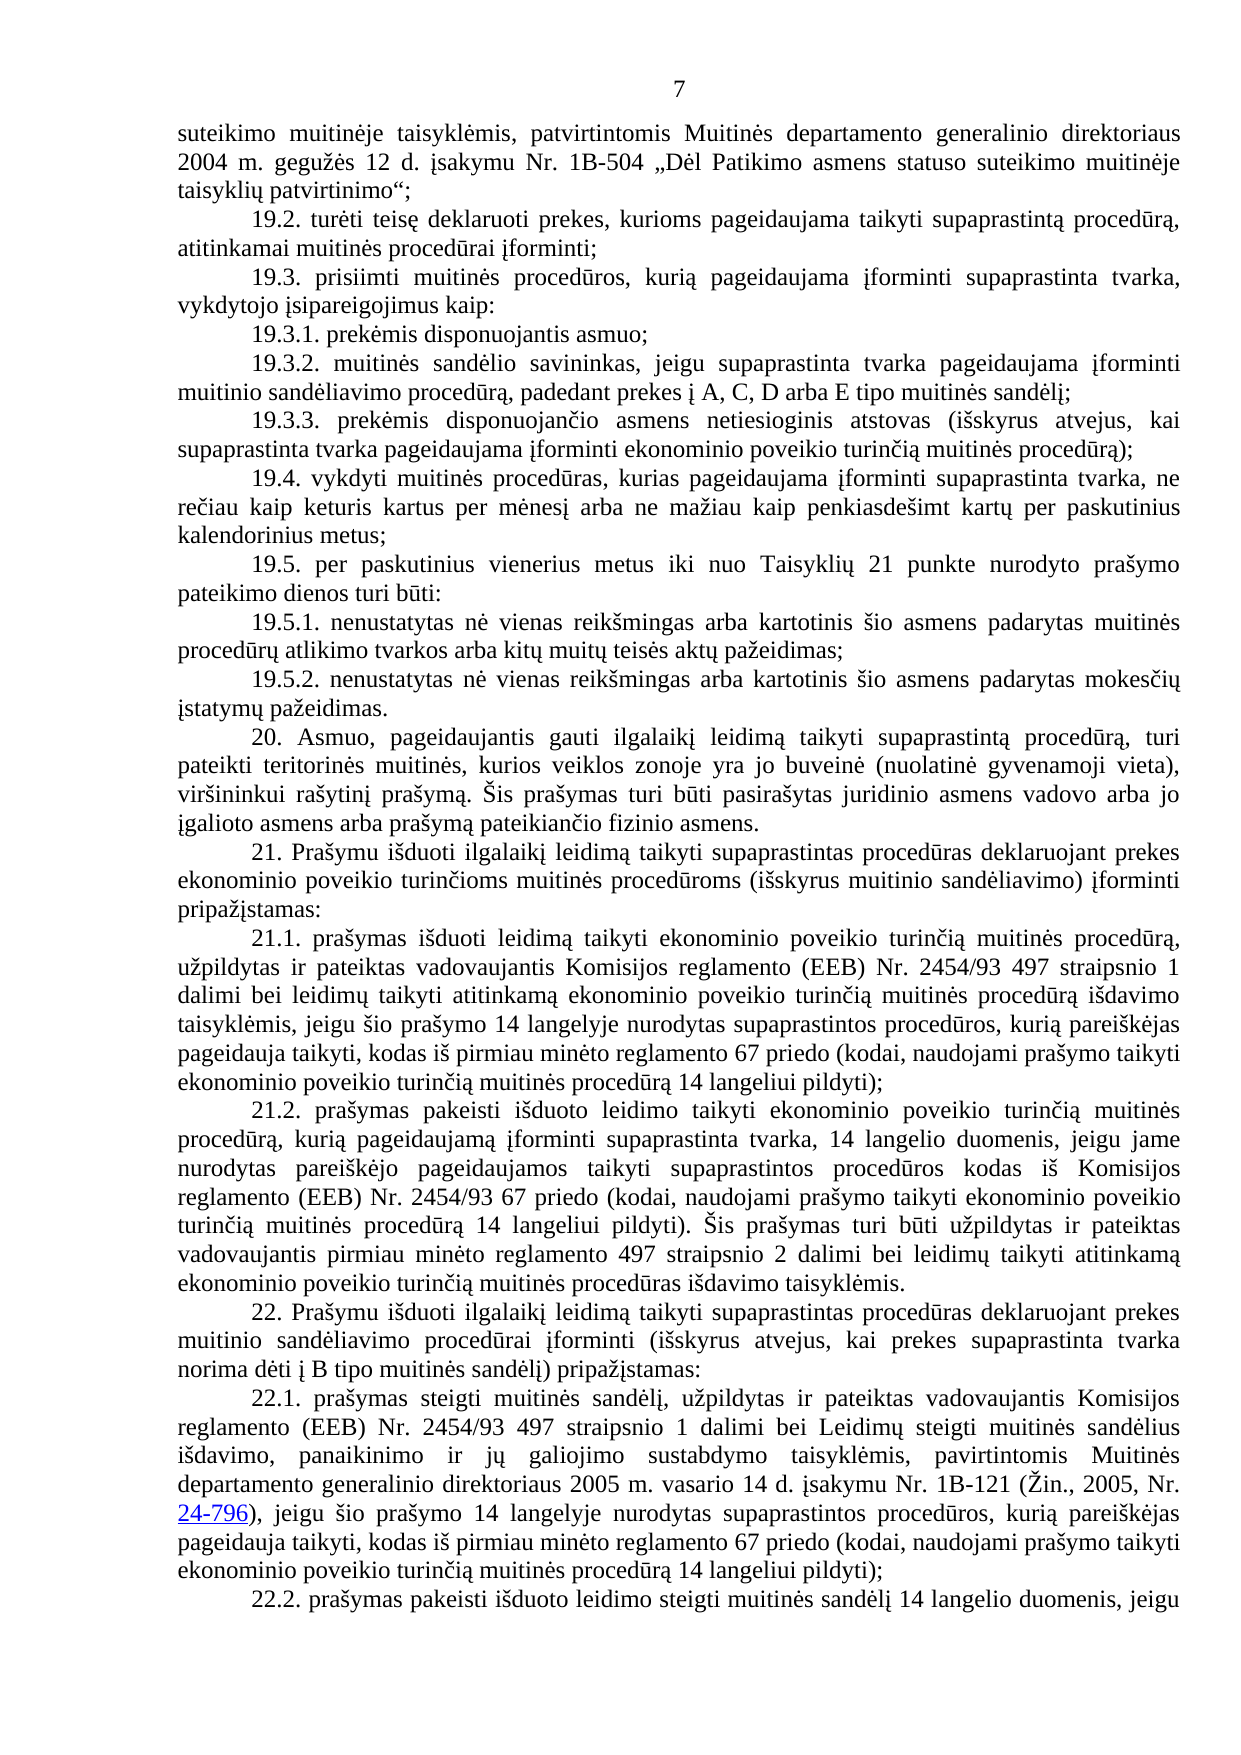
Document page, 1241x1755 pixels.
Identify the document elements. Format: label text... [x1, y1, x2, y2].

text 19.3. prisiimti muitinės procedūros, kurią pageidaujama įforminti supaprastinta tvarka, vykdytojo įsipareigojimus kaip: [177, 262, 1181, 319]
text 19.5. per paskutinius vienerius metus iki nuo Taisyklių 21 punkte nurodyto prašymo pateikimo dienos turi būti: [177, 549, 1181, 607]
text 19.5.1. nenustatytas nė vienas reikšmingas arba kartotinis šio asmens padarytas muitinės procedūrų atlikimo tvarkos arba kitų muitų teisės aktų pažeidimas; [177, 607, 1181, 664]
text 21.2. prašymas pakeisti išduoto leidimo taikyti ekonominio poveikio turinčią muitinės procedūrą, kurią pageidaujamą įforminti supaprastinta tvarka, 14 langelio duomenis, jeigu jame nurodytas pareiškėjo pageidaujamos taikyti supaprastintos procedūros kodas iš Komisijos reglamento (EEB) Nr. 2454/93 67 priedo (kodai, naudojami prašymo taikyti ekonominio poveikio turinčią muitinės procedūrą 14 langeliui pildyti). Šis prašymas turi būti užpildytas ir pateiktas vadovaujantis pirmiau minėto reglamento 497 straipsnio 2 dalimi bei leidimų taikyti atitinkamą ekonominio poveikio turinčią muitinės procedūras išdavimo taisyklėmis. [177, 1096, 1181, 1297]
text 21.1. prašymas išduoti leidimą taikyti ekonominio poveikio turinčią muitinės procedūrą, užpildytas ir pateiktas vadovaujantis Komisijos reglamento (EEB) Nr. 2454/93 497 straipsnio 1 dalimi bei leidimų taikyti atitinkamą ekonominio poveikio turinčią muitinės procedūrą išdavimo taisyklėmis, jeigu šio prašymo 14 langelyje nurodytas supaprastintos procedūros, kurią pareiškėjas pageidauja taikyti, kodas iš pirmiau minėto reglamento 67 priedo (kodai, naudojami prašymo taikyti ekonominio poveikio turinčią muitinės procedūrą 14 langeliui pildyti); [177, 923, 1181, 1096]
text suteikimo muitinėje taisyklėmis, patvirtintomis Muitinės departamento generalinio direktoriaus 2004 m. gegužės 12 d. įsakymu Nr. 1B-504 „Dėl Patikimo asmens statuso suteikimo muitinėje taisyklių patvirtinimo“; [177, 118, 1181, 204]
text 19.3.3. prekėmis disponuojančio asmens netiesioginis atstovas (išskyrus atvejus, kai supaprastinta tvarka pageidaujama įforminti ekonominio poveikio turinčią muitinės procedūrą); [177, 406, 1181, 463]
text 19.3.1. prekėmis disponuojantis asmuo; [177, 319, 1181, 348]
text 19.3.2. muitinės sandėlio savininkas, jeigu supaprastinta tvarka pageidaujama įforminti muitinio sandėliavimo procedūrą, padedant prekes į A, C, D arba E tipo muitinės sandėlį; [177, 348, 1181, 406]
text 20. Asmuo, pageidaujantis gauti ilgalaikį leidimą taikyti supaprastintą procedūrą, turi pateikti teritorinės muitinės, kurios veiklos zonoje yra jo buveinė (nuolatinė gyvenamoji vieta), viršininkui rašytinį prašymą. Šis prašymas turi būti pasirašytas juridinio asmens vadovo arba jo įgalioto asmens arba prašymą pateikiančio fizinio asmens. [177, 722, 1181, 837]
text 22.1. prašymas steigti muitinės sandėlį, užpildytas ir pateiktas vadovaujantis Komisijos reglamento (EEB) Nr. 2454/93 497 straipsnio 1 dalimi bei Leidimų steigti muitinės sandėlius išdavimo, panaikinimo ir jų galiojimo sustabdymo taisyklėmis, pavirtintomis Muitinės departamento generalinio direktoriaus 2005 m. vasario 14 d. įsakymu Nr. 1B-121 (Žin., 2005, Nr. 24-796), jeigu šio prašymo 14 langelyje nurodytas supaprastintos procedūros, kurią pareiškėjas pageidauja taikyti, kodas iš pirmiau minėto reglamento 67 priedo (kodai, naudojami prašymo taikyti ekonominio poveikio turinčią muitinės procedūrą 14 langeliui pildyti); [177, 1383, 1181, 1584]
text 19.5.2. nenustatytas nė vienas reikšmingas arba kartotinis šio asmens padarytas mokesčių įstatymų pažeidimas. [177, 664, 1181, 722]
text 19.2. turėti teisę deklaruoti prekes, kurioms pageidaujama taikyti supaprastintą procedūrą, atitinkamai muitinės procedūrai įforminti; [177, 204, 1181, 262]
text 22.2. prašymas pakeisti išduoto leidimo steigti muitinės sandėlį 14 langelio duomenis, jeigu [177, 1584, 1181, 1613]
text 22. Prašymu išduoti ilgalaikį leidimą taikyti supaprastintas procedūras deklaruojant prekes muitinio sandėliavimo procedūrai įforminti (išskyrus atvejus, kai prekes supaprastinta tvarka norima dėti į B tipo muitinės sandėlį) pripažįstamas: [177, 1297, 1181, 1383]
text 21. Prašymu išduoti ilgalaikį leidimą taikyti supaprastintas procedūras deklaruojant prekes ekonominio poveikio turinčioms muitinės procedūroms (išskyrus muitinio sandėliavimo) įforminti pripažįstamas: [177, 837, 1181, 923]
text 19.4. vykdyti muitinės procedūras, kurias pageidaujama įforminti supaprastinta tvarka, ne rečiau kaip keturis kartus per mėnesį arba ne mažiau kaip penkiasdešimt kartų per paskutinius kalendorinius metus; [177, 463, 1181, 549]
